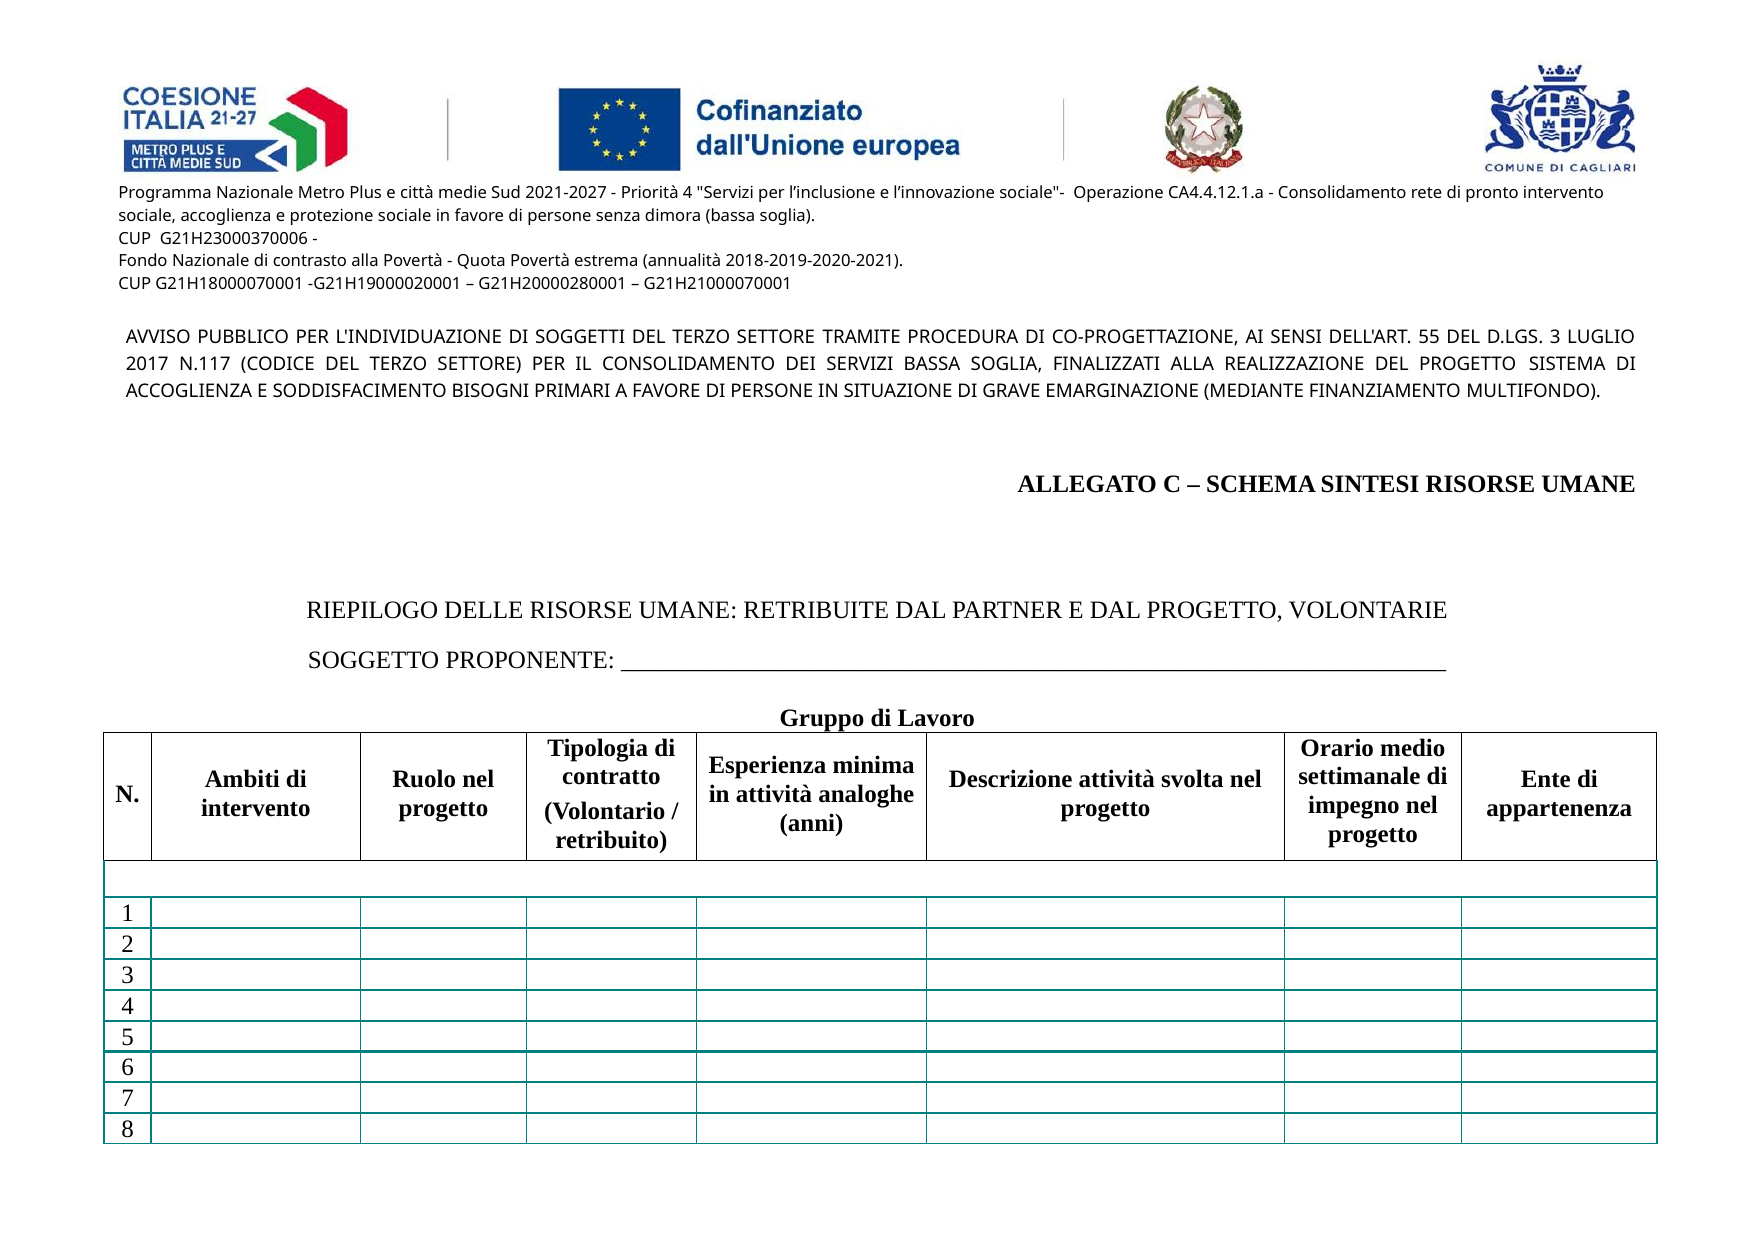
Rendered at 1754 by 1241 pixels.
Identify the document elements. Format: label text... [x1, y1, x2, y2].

table_cell 4 [105, 991, 150, 1019]
table_cell [361, 1114, 526, 1143]
table_cell [361, 1022, 526, 1050]
table_header Orario medio settimanale di impegno nel progetto [1285, 733, 1461, 860]
table_cell [697, 1022, 926, 1050]
text Fondo Nazionale di contrasto alla Povertà - Quota Povertà estrema (annualità 2018-2019-2020-2021). [118, 249, 1636, 272]
table_cell [152, 1022, 360, 1050]
table_cell [1285, 1053, 1461, 1081]
table_cell [527, 991, 696, 1019]
table_cell [152, 991, 360, 1019]
text Gruppo di Lavoro [118, 703, 1636, 732]
table_cell [1462, 898, 1656, 927]
table_cell [1462, 960, 1656, 989]
table_cell [927, 960, 1284, 989]
text RIEPILOGO DELLE RISORSE UMANE: RETRIBUITE DAL PARTNER E DAL PROGETTO, VOLONTARIE [118, 595, 1636, 624]
table_cell [361, 991, 526, 1019]
table_cell [1462, 1083, 1656, 1112]
table_cell [527, 1114, 696, 1143]
table_cell [152, 929, 360, 958]
table_cell [927, 1083, 1284, 1112]
table_cell [1285, 1022, 1461, 1050]
table_header Tipologia di contratto (Volontario / retribuito) [527, 733, 696, 860]
table_cell [361, 898, 526, 927]
table_header Ente di appartenenza [1462, 733, 1656, 860]
table_header Descrizione attività svolta nel progetto [927, 733, 1284, 860]
table_cell [1285, 1114, 1461, 1143]
table_header Ambiti di intervento [152, 733, 360, 860]
table_cell 1 [105, 898, 150, 927]
table_cell [527, 960, 696, 989]
table_header N. [104, 733, 151, 860]
table_cell [927, 898, 1284, 927]
table_cell [697, 1083, 926, 1112]
table_header Esperienza minima in attività analoghe (anni) [697, 733, 926, 860]
table_cell [927, 991, 1284, 1019]
table_cell [927, 929, 1284, 958]
table_cell [697, 898, 926, 927]
table_cell [361, 1053, 526, 1081]
table_cell [697, 960, 926, 989]
table_cell 2 [105, 929, 150, 958]
table_cell [527, 898, 696, 927]
table_cell [927, 1022, 1284, 1050]
table_cell [527, 929, 696, 958]
table_cell [361, 960, 526, 989]
table_cell [927, 1114, 1284, 1143]
table_cell [527, 1083, 696, 1112]
table_cell [1285, 898, 1461, 927]
table_cell [1462, 1114, 1656, 1143]
picture [118, 59, 1636, 181]
table_cell [697, 1053, 926, 1081]
table_cell [1462, 1022, 1656, 1050]
table_cell [1462, 1053, 1656, 1081]
table_cell [927, 1053, 1284, 1081]
subtitle AVVISO PUBBLICO PER L'INDIVIDUAZIONE DI SOGGETTI DEL TERZO SETTORE TRAMITE PROCEDURA DI CO-PROGETTAZIONE, AI SENSI DELL'ART. 55 DEL D.LGS. 3 LUGLIO 2017 N.117 (CODICE DEL TERZO SETTORE) PER IL CONSOLIDAMENTO DEI SERVIZI BASSA SOGLIA, FINALIZZATI ALLA REALIZZAZIONE DEL PROGETTO SISTEMA DI ACCOGLIENZA E SODDISFACIMENTO BISOGNI PRIMARI A FAVORE DI PERSONE IN SITUAZIONE DI GRAVE EMARGINAZIONE (MEDIANTE FINANZIAMENTO MULTIFONDO). [126, 323, 1636, 403]
table_cell [697, 1114, 926, 1143]
table_cell [361, 929, 526, 958]
table_cell [1285, 960, 1461, 989]
table_cell [152, 1114, 360, 1143]
text SOGGETTO PROPONENTE: __________________________________________________________________ [118, 645, 1636, 674]
table_cell [527, 1022, 696, 1050]
text CUP G21H18000070001 -G21H19000020001 – G21H20000280001 – G21H21000070001 [118, 272, 1636, 294]
table_cell [105, 861, 1656, 896]
table_cell [152, 960, 360, 989]
table_cell [527, 1053, 696, 1081]
table_cell [1462, 929, 1656, 958]
table_cell 6 [105, 1053, 150, 1081]
table_cell [1462, 991, 1656, 1019]
table_cell [152, 898, 360, 927]
table_header Ruolo nel progetto [361, 733, 526, 860]
table_cell [697, 991, 926, 1019]
table_cell [152, 1053, 360, 1081]
table_cell [361, 1083, 526, 1112]
text CUP G21H23000370006 - [118, 226, 1636, 249]
table_cell 3 [105, 960, 150, 989]
table_cell 7 [105, 1083, 150, 1112]
table_cell [1285, 929, 1461, 958]
table_cell [697, 929, 926, 958]
table_cell 5 [105, 1022, 150, 1050]
text ALLEGATO C – SCHEMA SINTESI RISORSE UMANE [118, 469, 1636, 498]
table_cell [1285, 1083, 1461, 1112]
text Programma Nazionale Metro Plus e città medie Sud 2021-2027 - Priorità 4 "Servizi per l’inclusione e l’innovazione sociale"- Operazione CA4.4.12.1.a - Consolidamento rete di pronto intervento sociale, accoglienza e protezione sociale in favore di persone senza dimora (bassa soglia). [118, 181, 1636, 226]
table_cell 8 [105, 1114, 150, 1143]
table_cell [1285, 991, 1461, 1019]
table_cell [152, 1083, 360, 1112]
